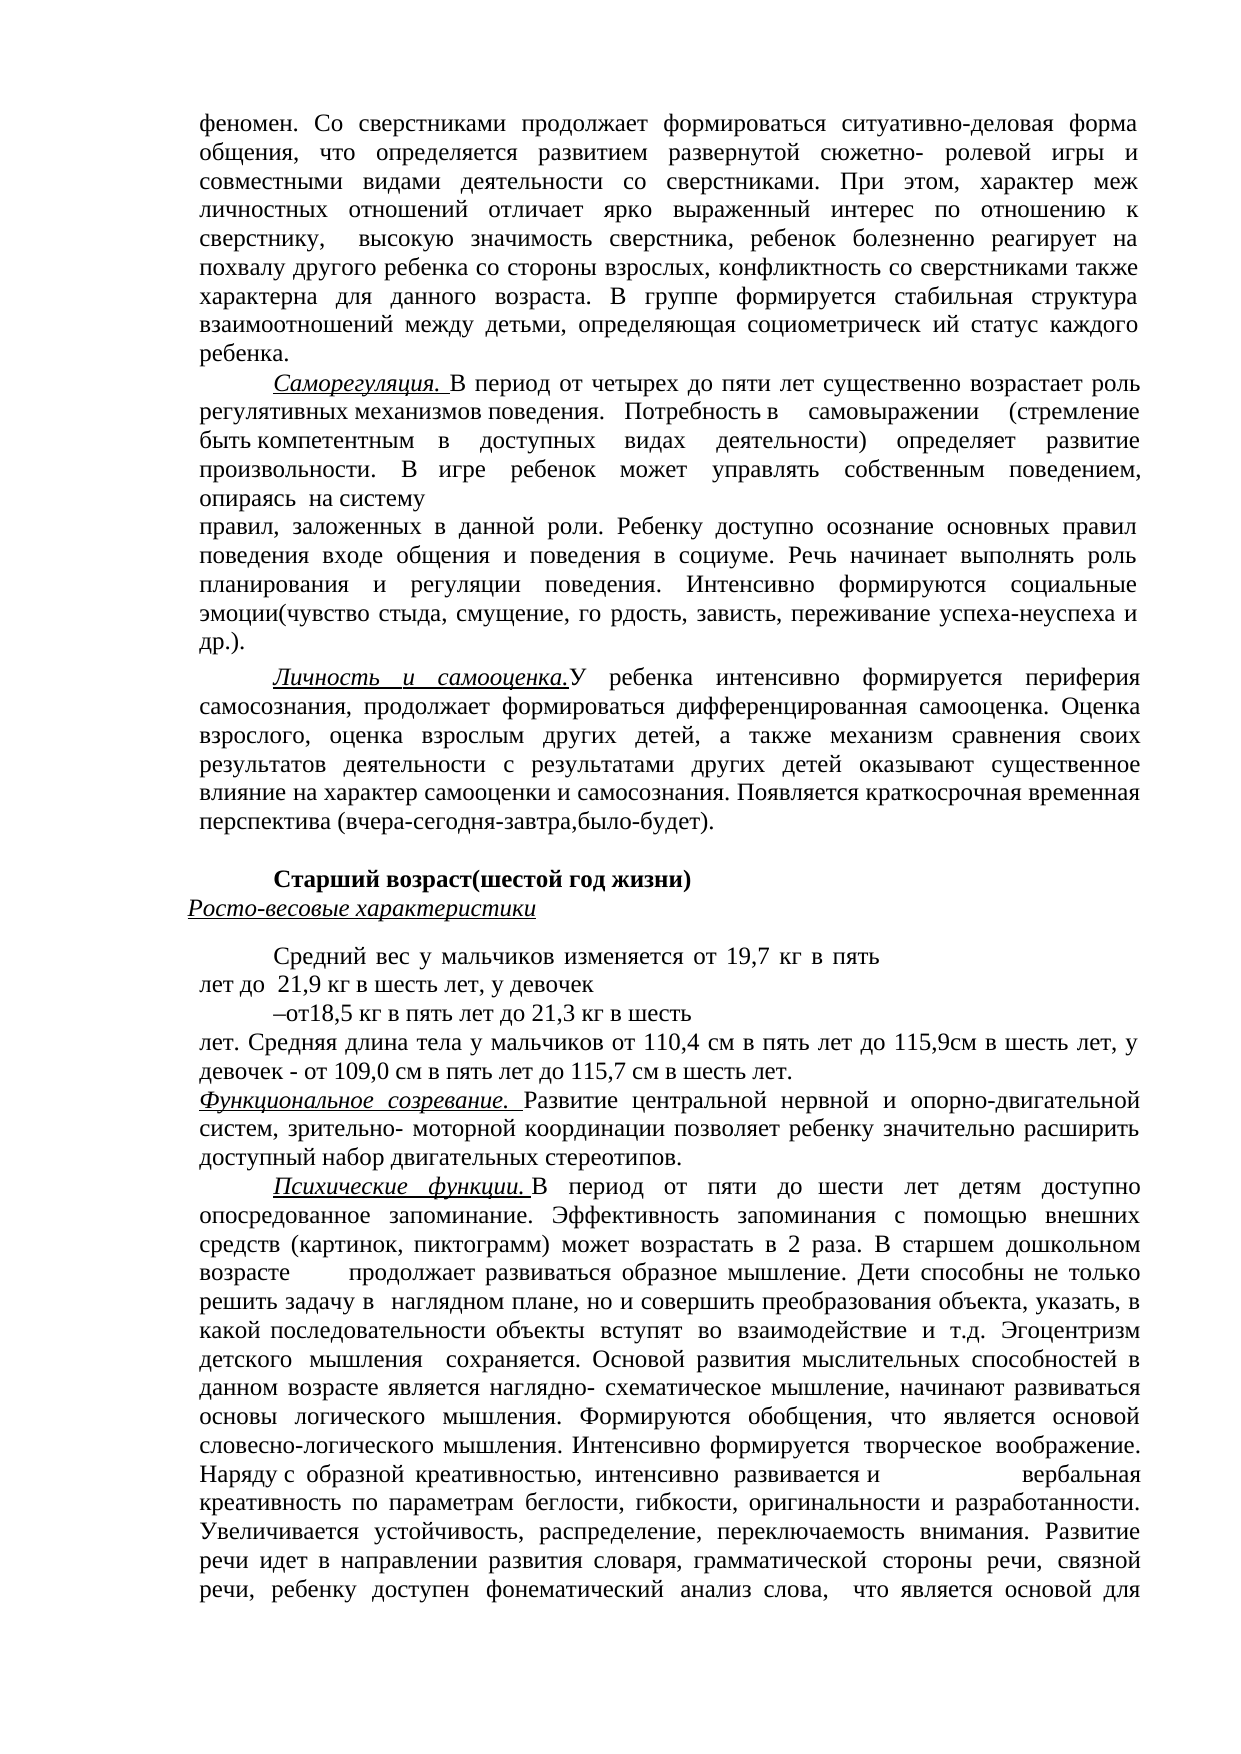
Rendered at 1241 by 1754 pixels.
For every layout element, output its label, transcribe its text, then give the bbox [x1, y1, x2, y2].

text Личность и самооценка.У ребенка интенсивно формируется периферия самосознания, продолжает формироваться дифференцированная самооценка. Оценка взрослого, оценка взрослым других детей, а также механизм сравнения своих результатов деятельности с результатами других детей оказывают существенное влияние на характер самооценки и самосознания. Появляется краткосрочная временная перспектива (вчера-сегодня-завтра,было-будет). [199, 662, 1141, 835]
text Саморегуляция. В период от четырех до пяти лет существенно возрастает роль регулятивных механизмов поведения. Потребность в самовыражении (стремление быть компетентным в доступных видах деятельности) определяет развитие произвольности. В игре ребенок может управлять собственным поведением, опираясь на систему [199, 368, 1142, 511]
text Психические функции. В период от пяти до шести лет детям доступно опосредованное запоминание. Эффективность запоминания с помощью внешних средств (картинок, пиктограмм) может возрастать в 2 раза. В старшем дошкольном возрасте продолжает развиваться образное мышление. Дети способны не только решить задачу в наглядном плане, но и совершить преобразования объекта, указать, в какой последовательности объекты вступят во взаимодействие и т.д. Эгоцентризм детского мышления сохраняется. Основой развития мыслительных способностей в данном возрасте является наглядно- схематическое мышление, начинают развиваться основы логического мышления. Формируются обобщения, что является основой словесно-логического мышления. Интенсивно формируется творческое воображение. Наряду с образной креативностью, интенсивно развивается и вербальная креативность по параметрам беглости, гибкости, оригинальности и разработанности. Увеличивается устойчивость, распределение, переключаемость внимания. Развитие речи идет в направлении развития словаря, грамматической стороны речи, связной речи, ребенку доступен фонематический анализ слова, что является основой для [199, 1171, 1141, 1602]
subtitle Старший возраст(шестой год жизни) [273, 864, 1230, 893]
text –от18,5 кг в пять лет до 21,3 кг в шесть [273, 998, 1230, 1027]
text феномен. Со сверстниками продолжает формироваться ситуативно-деловая форма общения, что определяется развитием развернутой сюжетно- ролевой игры и совместными видами деятельности со сверстниками. При этом, характер меж личностных отношений отличает ярко выраженный интерес по отношению к сверстнику, высокую значимость сверстника, ребенок болезненно реагирует на похвалу другого ребенка со стороны взрослых, конфликтность со сверстниками также характерна для данного возраста. В группе формируется стабильная структура взаимоотношений между детьми, определяющая социометрическ ий статус каждого ребенка. [199, 108, 1138, 367]
text лет. Средняя длина тела у мальчиков от 110,4 см в пять лет до 115,9см в шесть лет, у девочек - от 109,0 см в пять лет до 115,7 см в шесть лет. [199, 1027, 1140, 1085]
text Росто-весовые характеристики [187, 893, 1230, 922]
text Функциональное созревание. Развитие центральной нервной и опорно-двигательной систем, зрительно- моторной координации позволяет ребенку значительно расширить доступный набор двигательных стереотипов. [199, 1085, 1140, 1171]
text Средний вес у мальчиков изменяется от 19,7 кг в пять лет до 21,9 кг в шесть лет, у девочек [199, 941, 881, 998]
text правил, заложенных в данной роли. Ребенку доступно осознание основных правил поведения входе общения и поведения в социуме. Речь начинает выполнять роль планирования и регуляции поведения. Интенсивно формируются социальные эмоции(чувство стыда, смущение, го рдость, зависть, переживание успеха-неуспеха и др.). [199, 511, 1138, 655]
